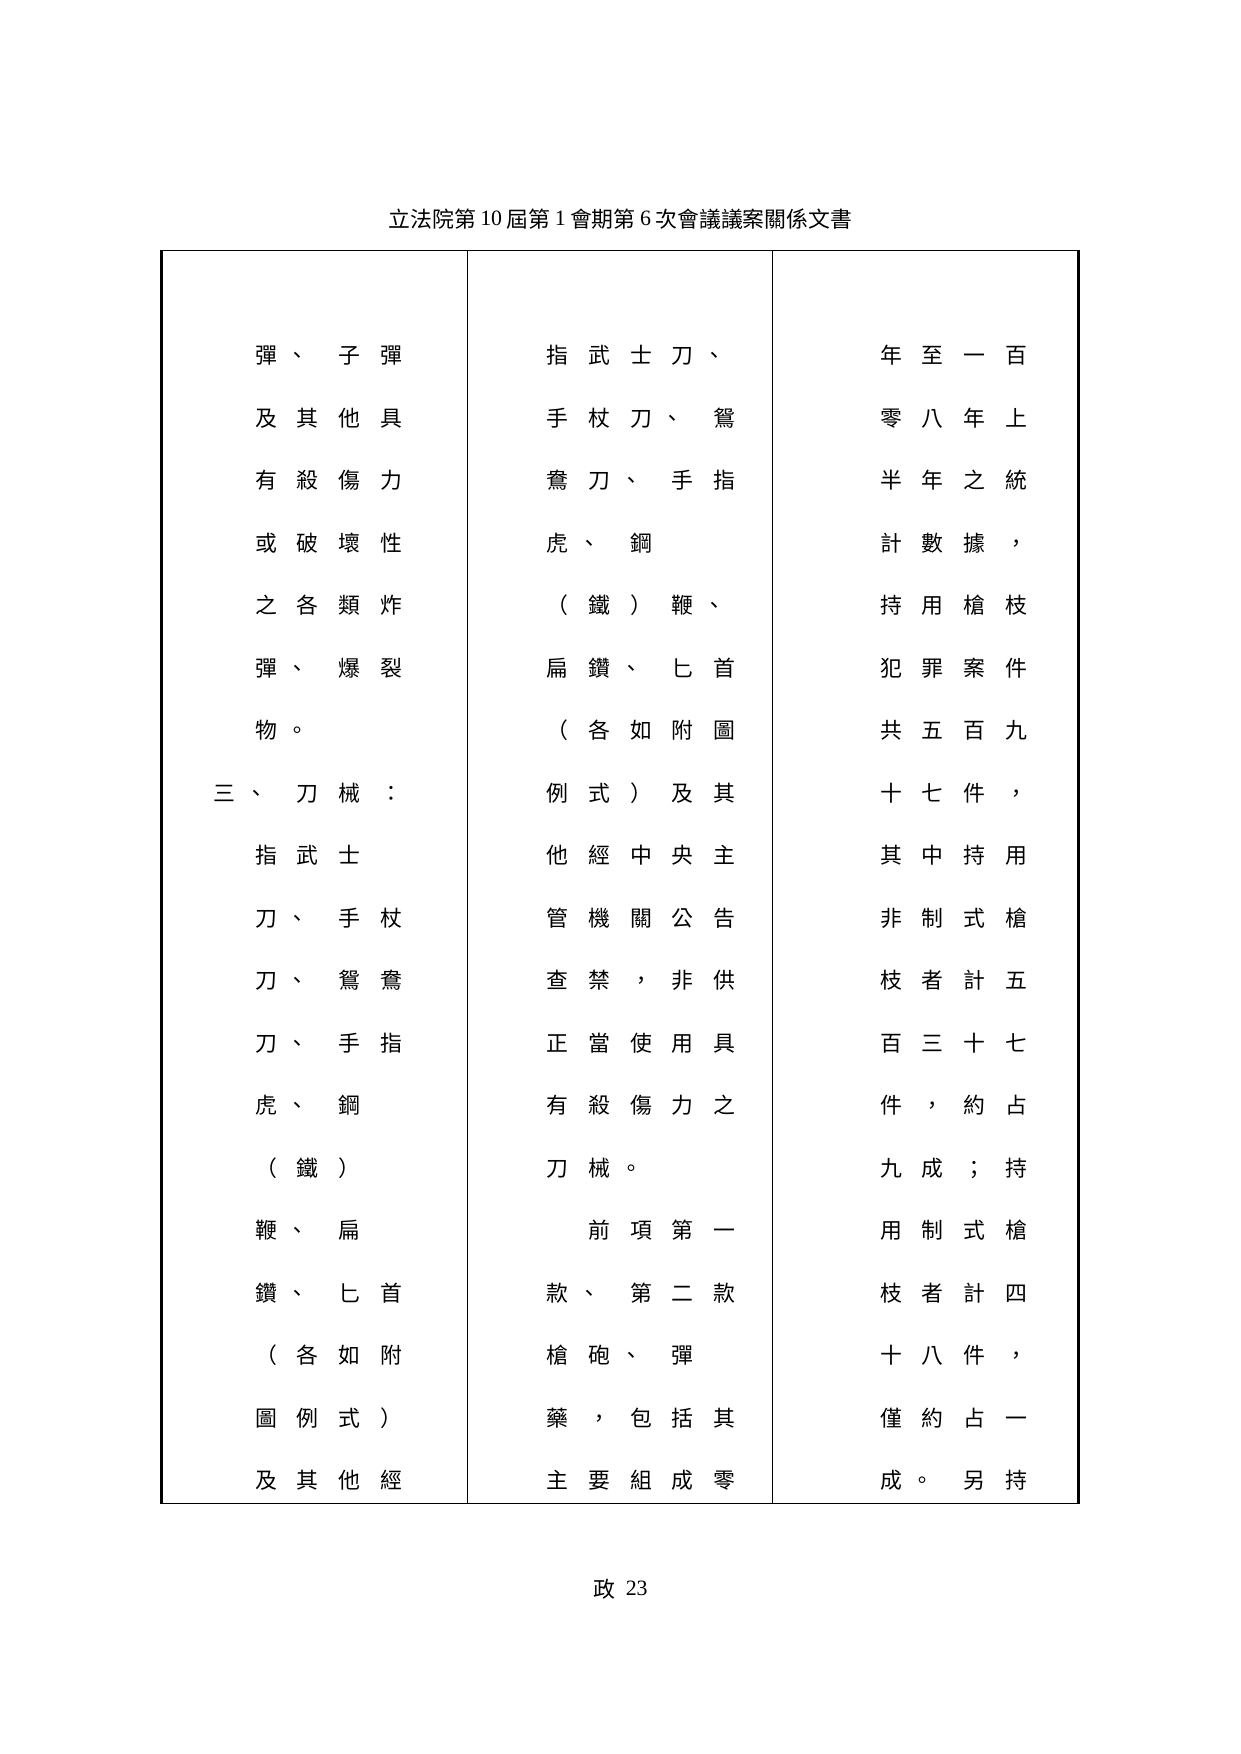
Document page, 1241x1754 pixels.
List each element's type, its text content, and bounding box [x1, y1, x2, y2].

table_cell 年至一百零八年上半年之統計數據，持用槍枝犯罪案件共五百九十七件，其中持用非制式槍枝者計五百三十七件，約占九成；持用制式槍枝者計四十八件，僅約占一成。另持 [773, 251, 1077, 1503]
table_cell 彈、子彈及其他具有殺傷力或破壞性之各類炸彈、爆裂物。 三、刀械：指武士刀、手杖刀、鴛鴦刀、手指虎、鋼（鐵）鞭、扁鑽、匕首（各如附圖例式）及其他經 [163, 251, 467, 1503]
table_cell 指武士刀、手杖刀、鴛鴦刀、手指虎、鋼（鐵）鞭、扁鑽、匕首（各如附圖例式）及其他經中央主管機關公告查禁，非供正當使用具有殺傷力之刀械。 前項第一款、第二款槍砲、彈藥，包括其主要組成零 [468, 251, 772, 1503]
